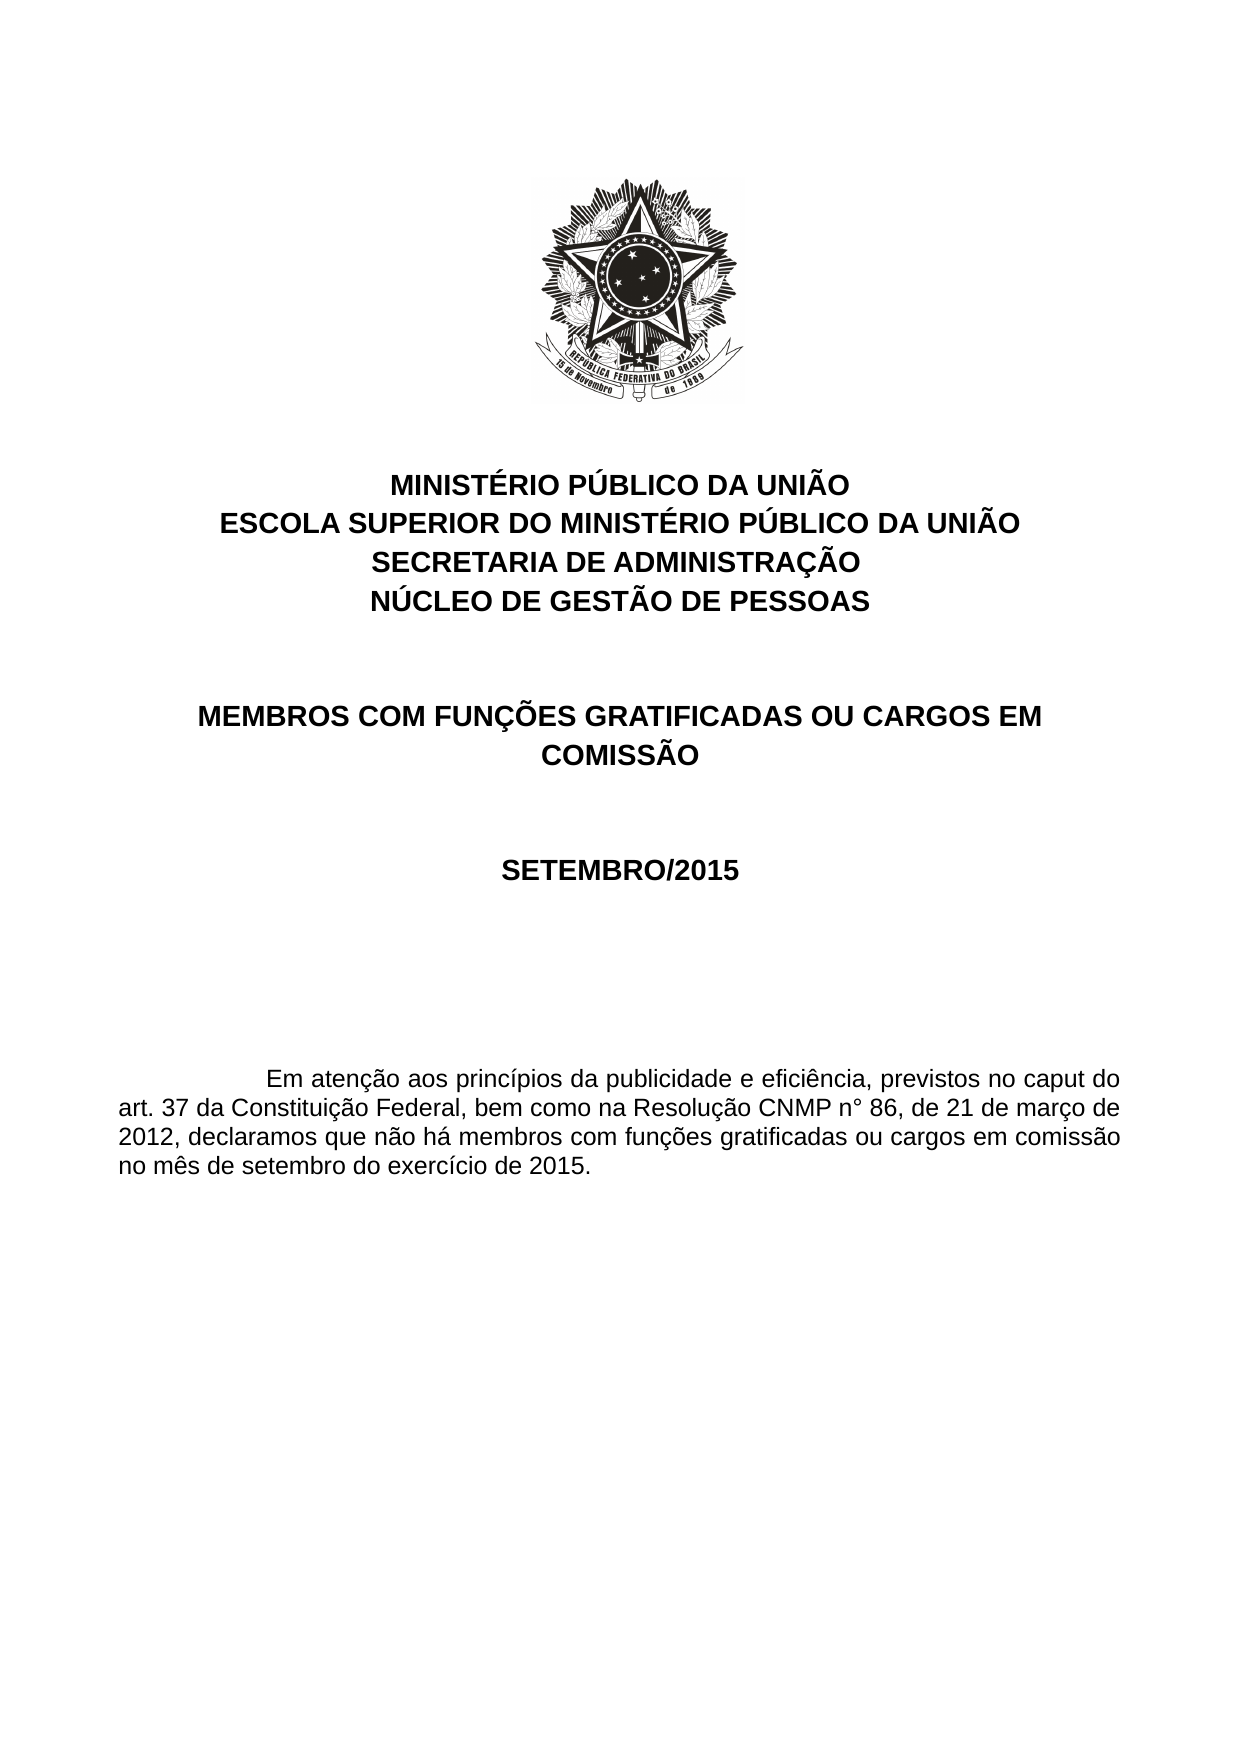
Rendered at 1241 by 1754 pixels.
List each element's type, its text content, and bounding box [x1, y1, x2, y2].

text ESCOLA SUPERIOR DO MINISTÉRIO PÚBLICO DA UNIÃO [118, 506, 1122, 540]
text Em atenção aos princípios da publicidade e eficiência, previstos no caput do art. 37 da Constituição Federal, bem como na Resolução CNMP n° 86, de 21 de março de 2012, declaramos que não há membros com funções gratificadas ou cargos em comissão no mês de setembro do exercício de 2015. [118, 1064, 1122, 1179]
text SECRETARIA DE ADMINISTRAÇÃO [118, 545, 1122, 578]
text MEMBROS COM FUNÇÕES GRATIFICADAS OU CARGOS EM COMISSÃO [118, 699, 1122, 771]
text NÚCLEO DE GESTÃO DE PESSOAS [118, 583, 1122, 617]
picture [530, 177, 746, 404]
text MINISTÉRIO PÚBLICO DA UNIÃO [118, 468, 1122, 501]
text SETEMBRO/2015 [118, 853, 1122, 887]
